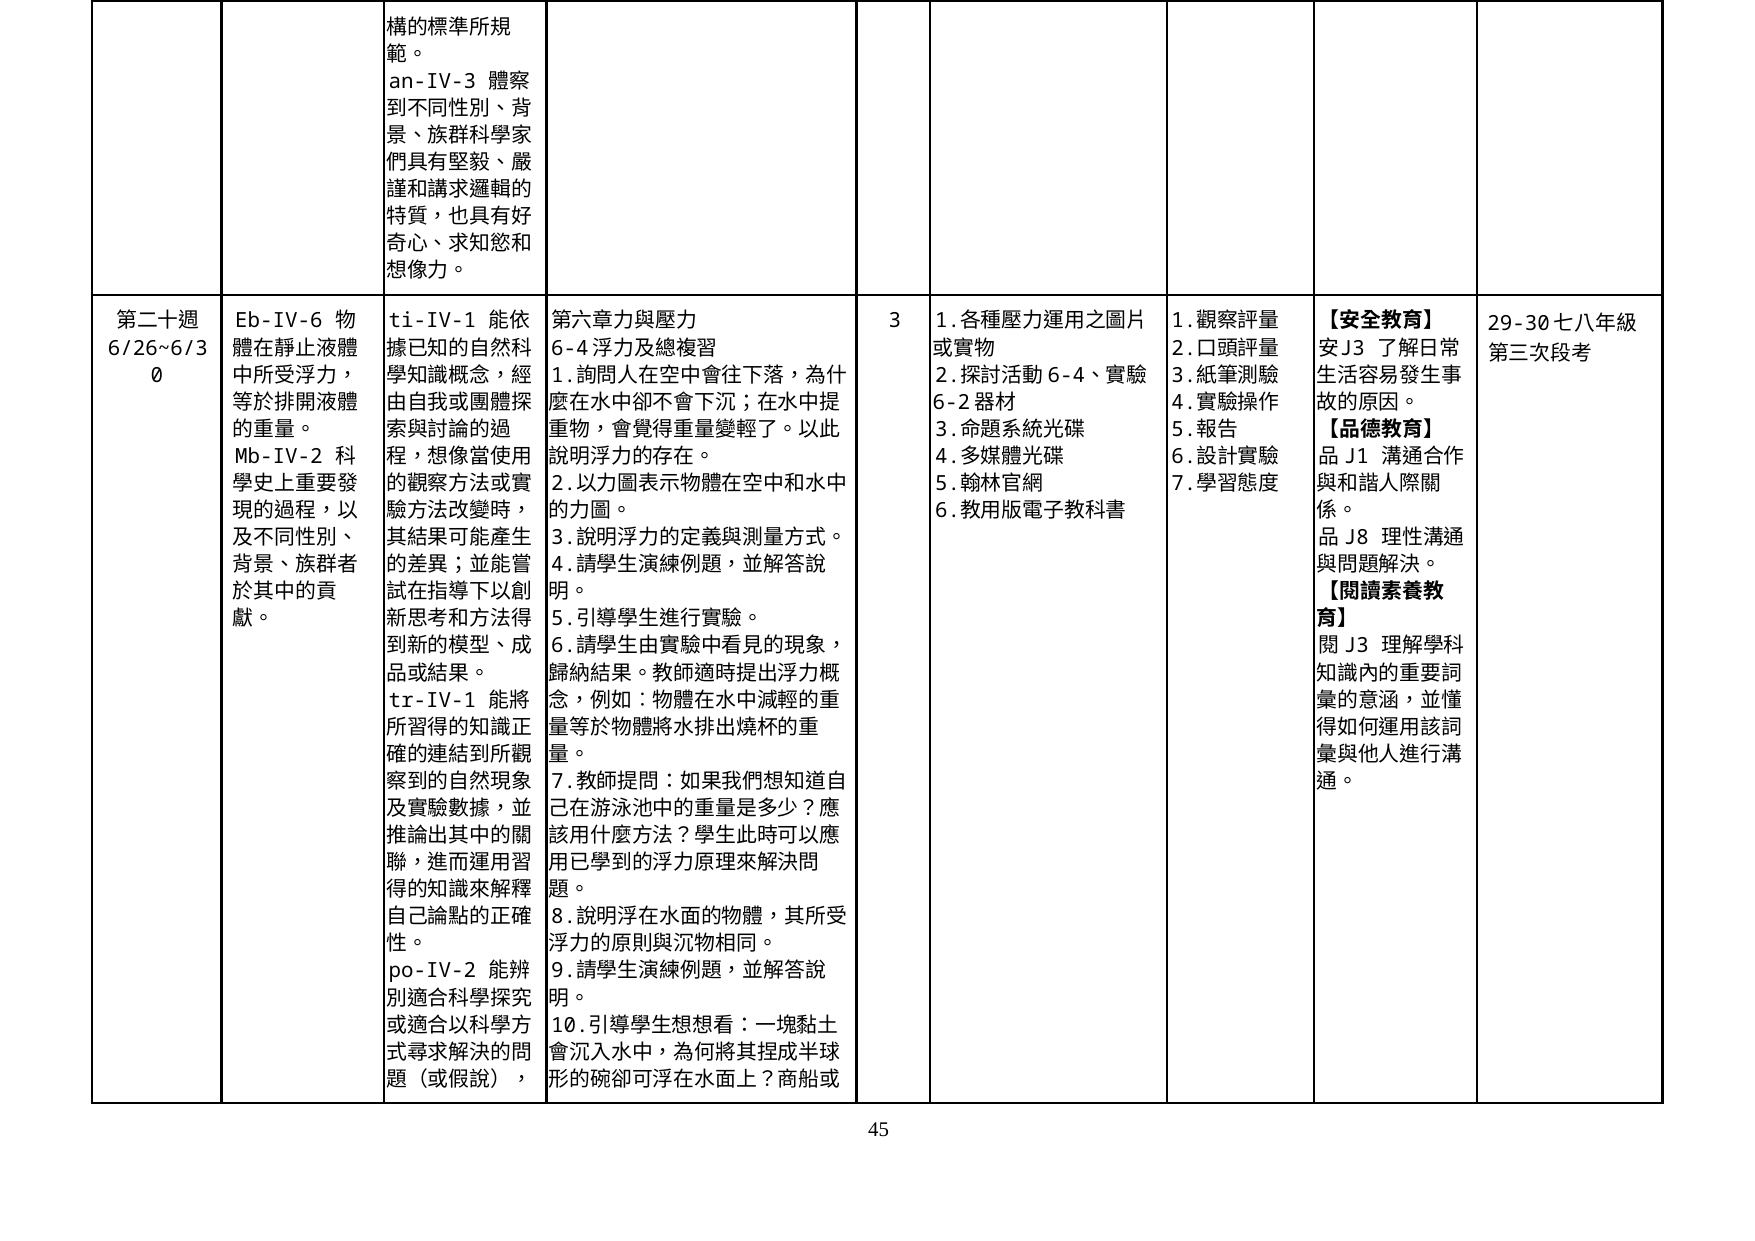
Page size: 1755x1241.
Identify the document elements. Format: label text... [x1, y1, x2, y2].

table_cell [223, 2, 383, 294]
table_cell [548, 2, 855, 294]
table_cell 29-30七八年級第三次段考 [1478, 296, 1661, 1102]
table_cell 1.觀察評量 2.口頭評量 3.紙筆測驗 4.實驗操作 5.報告 6.設計實驗 7.學習態度 [1168, 296, 1313, 1102]
table_cell 第二十週 6/26~6/30 [93, 296, 220, 1102]
table_cell 3 [858, 296, 929, 1102]
table_cell [93, 2, 220, 294]
table_cell [1168, 2, 1313, 294]
table_cell 【安全教育】 安J3 了解日常生活容易發生事故的原因。 【品德教育】 品J1 溝通合作與和諧人際關係。 品J8 理性溝通與問題解決。 【閱讀素養教育】 閱J3 理解學科知識內的重要詞彙的意涵，並懂得如何運用該詞彙與他人進行溝通。 [1315, 296, 1476, 1102]
table_cell [1315, 2, 1476, 294]
table_cell [858, 2, 929, 294]
table_cell 構的標準所規範。 an-IV-3 體察到不同性別、背景、族群科學家們具有堅毅、嚴謹和講求邏輯的特質，也具有好奇心、求知慾和想像力。 [385, 2, 545, 294]
table_cell ti-IV-1 能依據已知的自然科學知識概念，經由自我或團體探索與討論的過程，想像當使用的觀察方法或實驗方法改變時，其結果可能產生的差異；並能嘗試在指導下以創新思考和方法得到新的模型、成品或結果。 tr-IV-1 能將所習得的知識正確的連結到所觀察到的自然現象及實驗數據，並推論出其中的關聯，進而運用習得的知識來解釋自己論點的正確性。 po-IV-2 能辨別適合科學探究或適合以科學方式尋求解決的問題（或假說）， [385, 296, 545, 1102]
table_cell [931, 2, 1166, 294]
table_cell [1478, 2, 1661, 294]
table_cell 第六章力與壓力 6-4浮力及總複習 1.詢問人在空中會往下落，為什麼在水中卻不會下沉；在水中提重物，會覺得重量變輕了。以此說明浮力的存在。 2.以力圖表示物體在空中和水中的力圖。 3.說明浮力的定義與測量方式。 4.請學生演練例題，並解答說明。 5.引導學生進行實驗。 6.請學生由實驗中看見的現象，歸納結果。教師適時提出浮力概念，例如︰物體在水中減輕的重量等於物體將水排出燒杯的重量。 7.教師提問：如果我們想知道自己在游泳池中的重量是多少？應該用什麼方法？學生此時可以應用已學到的浮力原理來解決問題。 8.說明浮在水面的物體，其所受浮力的原則與沉物相同。 9.請學生演練例題，並解答說明。 10.引導學生想想看：一塊黏土會沉入水中，為何將其捏成半球形的碗卻可浮在水面上？商船或 [548, 296, 855, 1102]
table_cell Eb-IV-6 物體在靜止液體中所受浮力，等於排開液體的重量。 Mb-IV-2 科學史上重要發現的過程，以及不同性別、背景、族群者於其中的貢獻。 [223, 296, 383, 1102]
table_cell 1.各種壓力運用之圖片或實物 2.探討活動6-4、實驗6-2器材 3.命題系統光碟 4.多媒體光碟 5.翰林官網 6.教用版電子教科書 [931, 296, 1166, 1102]
